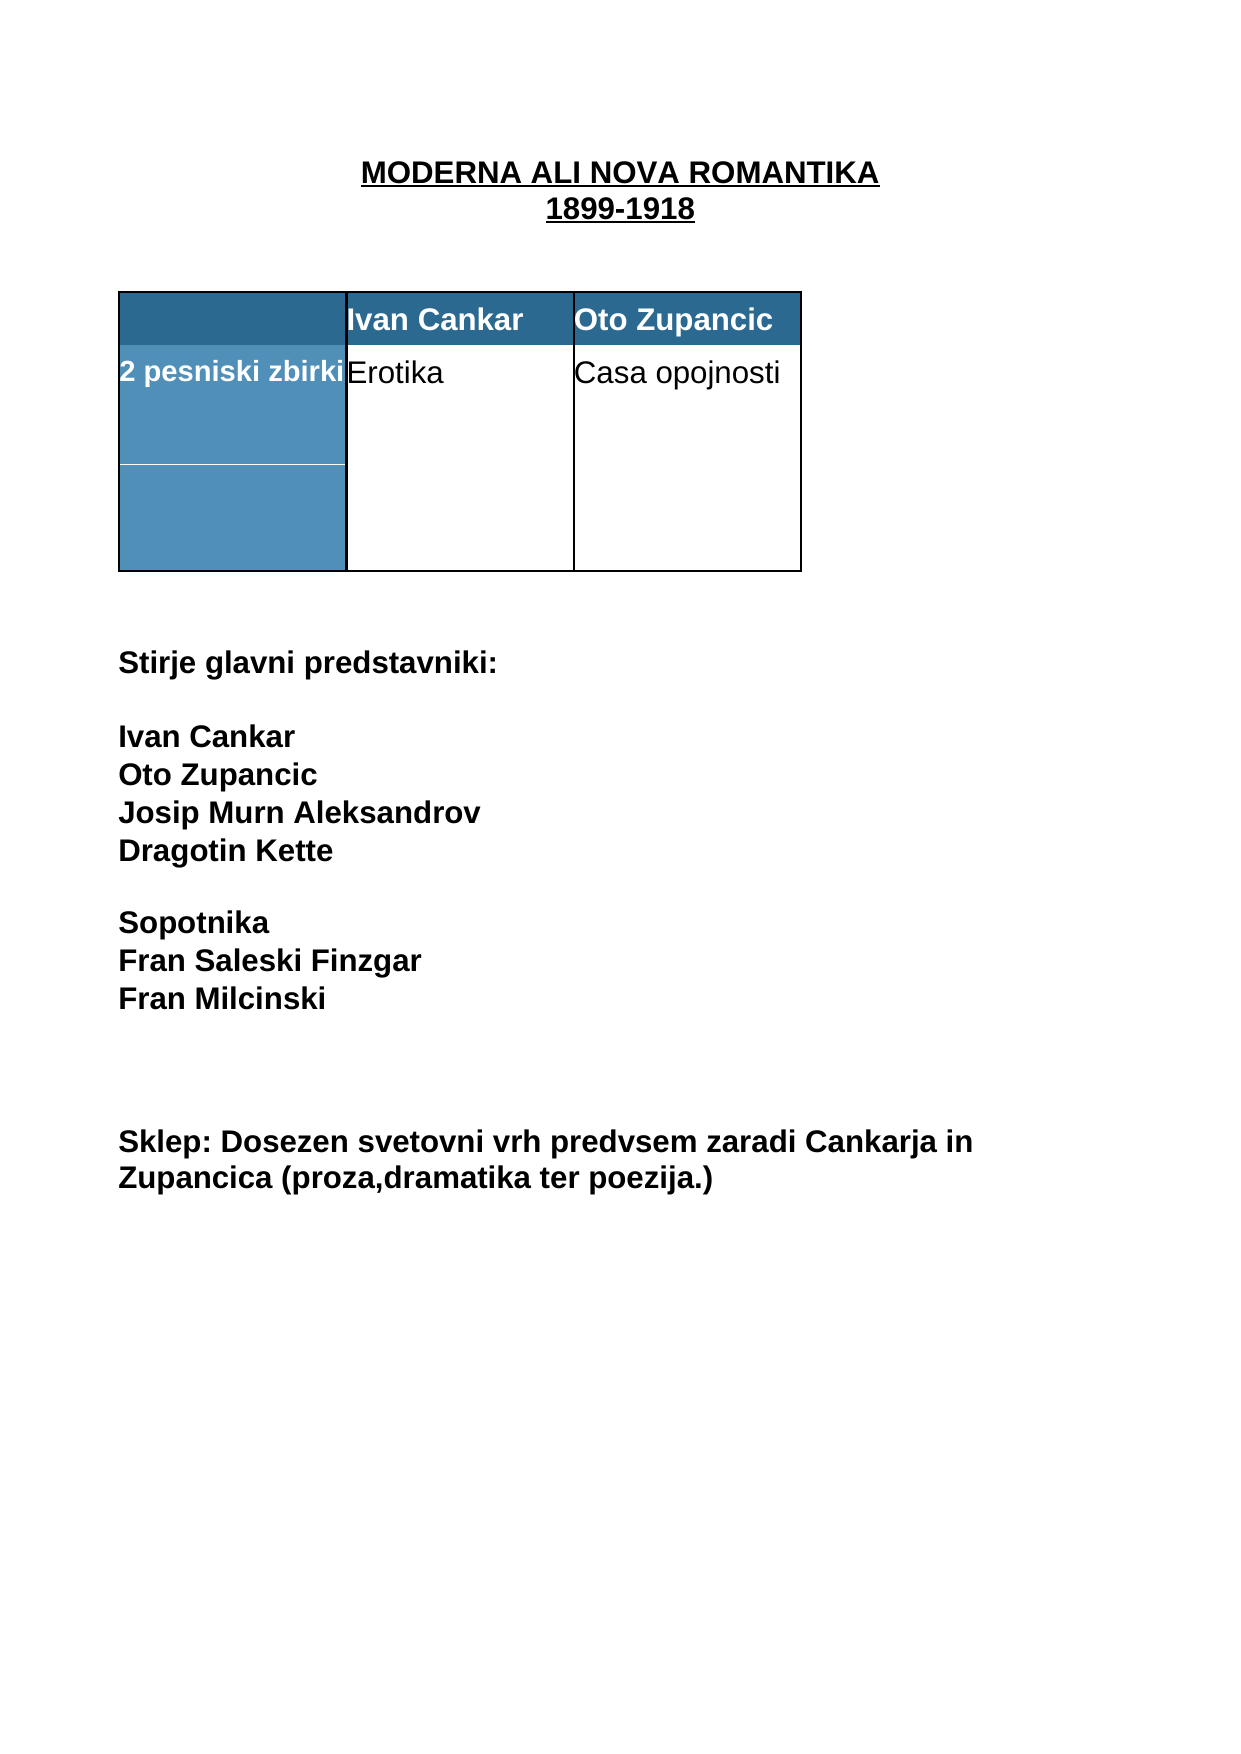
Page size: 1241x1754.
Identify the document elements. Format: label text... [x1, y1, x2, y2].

text Sopotnika [118, 904, 1122, 939]
table_header Oto Zupancic [575, 293, 800, 345]
table_cell [120, 465, 345, 517]
table_cell [348, 412, 573, 464]
text MODERNA ALI NOVA ROMANTIKA [118, 154, 1122, 190]
list Dragotin Kette [99, 830, 1122, 868]
table_header Ivan Cankar [348, 293, 573, 345]
table_cell 2 pesniski zbirki [120, 345, 345, 412]
table_cell [348, 465, 573, 517]
table_header [120, 293, 345, 345]
text Sklep: Dosezen svetovni vrh predvsem zaradi Cankarja in Zupancica (proza,dramatika ter poezija.) [118, 1123, 1122, 1195]
text Stirje glavni predstavniki: [118, 644, 1122, 680]
table_cell [575, 412, 800, 464]
list Fran Milcinski [99, 978, 1122, 1016]
table_cell [120, 412, 345, 464]
list Oto Zupancic [99, 754, 1122, 792]
table_cell [120, 517, 345, 570]
table_cell Casa opojnosti [575, 345, 800, 412]
list Josip Murn Aleksandrov [99, 792, 1122, 830]
table_cell Erotika [348, 345, 573, 412]
table_cell [575, 517, 800, 570]
text 1899-1918 [118, 190, 1122, 226]
list Fran Saleski Finzgar [99, 939, 1122, 978]
list Ivan Cankar [99, 716, 1122, 754]
table_cell [575, 465, 800, 517]
table_cell [348, 517, 573, 570]
